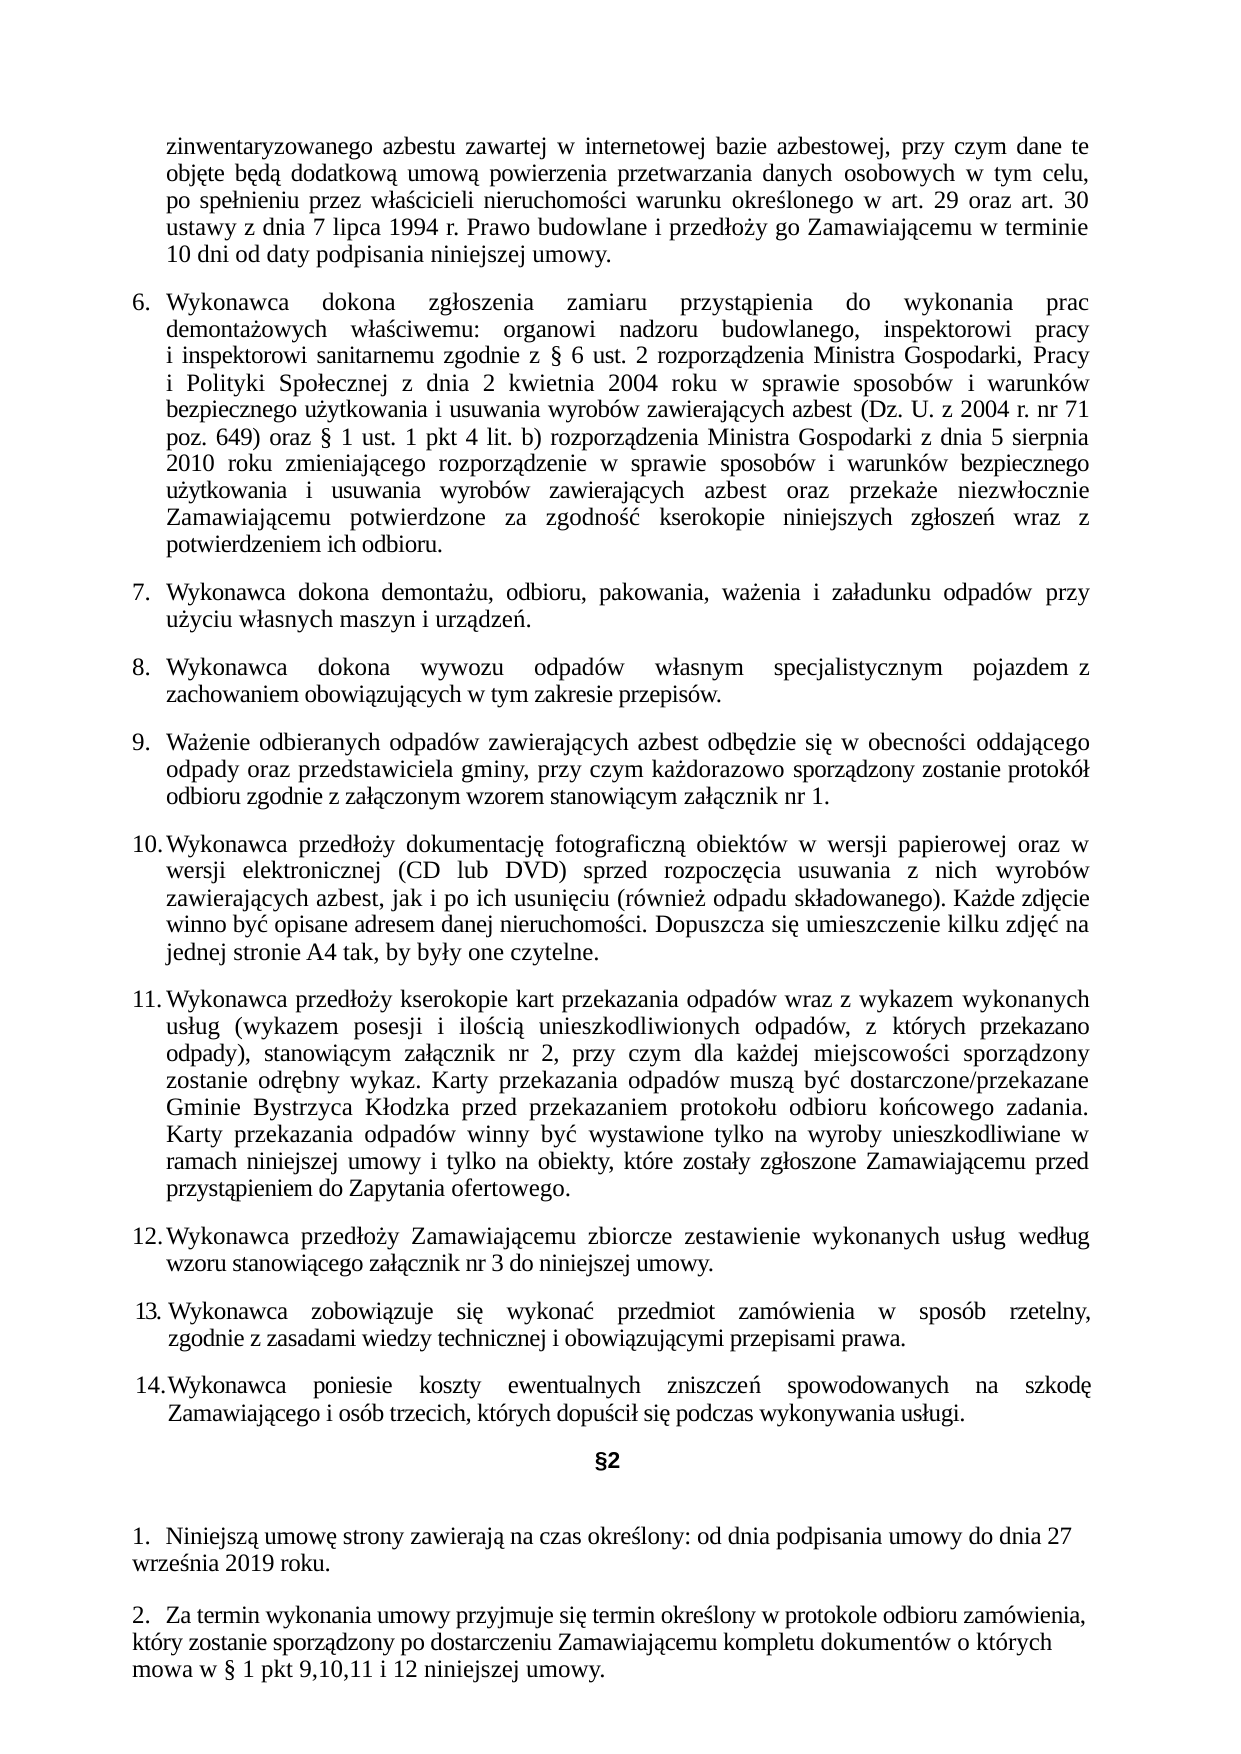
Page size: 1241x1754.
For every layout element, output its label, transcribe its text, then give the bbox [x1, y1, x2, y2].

list Ważenie odbieranych odpadów zawierających azbest odbędzie się w obecności oddającego odpady oraz przedstawiciela gminy, przy czym każdorazowo sporządzony zostanie protokół odbioru zgodnie z załączonym wzorem stanowiącym załącznik nr 1. [132, 729, 1090, 809]
list Wykonawca dokona wywozu odpadów własnym specjalistycznym pojazdem z zachowaniem obowiązujących w tym zakresie przepisów. [132, 654, 1090, 708]
list Wykonawca przedłoży dokumentację fotograficzną obiektów w wersji papierowej oraz w wersji elektronicznej (CD lub DVD) sprzed rozpoczęcia usuwania z nich wyrobów zawierających azbest, jak i po ich usunięciu (również odpadu składowanego). Każde zdjęcie winno być opisane adresem danej nieruchomości. Dopuszcza się umieszczenie kilku zdjęć na jednej stronie A4 tak, by były one czytelne. [132, 830, 1090, 965]
list Wykonawca dokona demontażu, odbioru, pakowania, ważenia i załadunku odpadów przy użyciu własnych maszyn i urządzeń. [132, 579, 1090, 633]
list Wykonawca przedłoży kserokopie kart przekazania odpadów wraz z wykazem wykonanych usług (wykazem posesji i ilością unieszkodliwionych odpadów, z których przekazano odpady), stanowiącym załącznik nr 2, przy czym dla każdej miejscowości sporządzony zostanie odrębny wykaz. Karty przekazania odpadów muszą być dostarczone/przekazane Gminie Bystrzyca Kłodzka przed przekazaniem protokołu odbioru końcowego zadania. Karty przekazania odpadów winny być wystawione tylko na wyroby unieszkodliwiane w ramach niniejszej umowy i tylko na obiekty, które zostały zgłoszone Zamawiającemu przed przystąpieniem do Zapytania ofertowego. [132, 986, 1090, 1202]
list Wykonawca poniesie koszty ewentualnych zniszczeń spowodowanych na szkodę Zamawiającego i osób trzecich, których dopuścił się podczas wykonywania usługi. [135, 1372, 1092, 1426]
list Niniejszą umowę strony zawierają na czas określony: od dnia podpisania umowy do dnia 27 września 2019 roku. [132, 1523, 1093, 1577]
text zinwentaryzowanego azbestu zawartej w internetowej bazie azbestowej, przy czym dane te objęte będą dodatkową umową powierzenia przetwarzania danych osobowych w tym celu, po spełnieniu przez właścicieli nieruchomości warunku określonego w art. 29 oraz art. 30 ustawy z dnia 7 lipca 1994 r. Prawo budowlane i przedłoży go Zamawiającemu w terminie 10 dni od daty podpisania niniejszej umowy. [132, 133, 1089, 268]
list Wykonawca przedłoży Zamawiającemu zbiorcze zestawienie wykonanych usług według wzoru stanowiącego załącznik nr 3 do niniejszej umowy. [132, 1223, 1090, 1277]
text 13. Wykonawca zobowiązuje się wykonać przedmiot zamówienia w sposób rzetelny, zgodnie z zasadami wiedzy technicznej i obowiązującymi przepisami prawa. [134, 1298, 1092, 1352]
list Wykonawca dokona zgłoszenia zamiaru przystąpienia do wykonania prac demontażowych właściwemu: organowi nadzoru budowlanego, inspektorowi pracy i inspektorowi sanitarnemu zgodnie z § 6 ust. 2 rozporządzenia Ministra Gospodarki, Pracy i Polityki Społecznej z dnia 2 kwietnia 2004 roku w sprawie sposobów i warunków bezpiecznego użytkowania i usuwania wyrobów zawierających azbest (Dz. U. z 2004 r. nr 71 poz. 649) oraz § 1 ust. 1 pkt 4 lit. b) rozporządzenia Ministra Gospodarki z dnia 5 sierpnia 2010 roku zmieniającego rozporządzenie w sprawie sposobów i warunków bezpiecznego użytkowania i usuwania wyrobów zawierających azbest oraz przekaże niezwłocznie Zamawiającemu potwierdzone za zgodność kserokopie niniejszych zgłoszeń wraz z potwierdzeniem ich odbioru. [132, 288, 1090, 558]
list Za termin wykonania umowy przyjmuje się termin określony w protokole odbioru zamówienia, który zostanie sporządzony po dostarczeniu Zamawiającemu kompletu dokumentów o których mowa w § 1 pkt 9,10,11 i 12 niniejszej umowy. [132, 1602, 1093, 1683]
text §2 [132, 1447, 1083, 1473]
